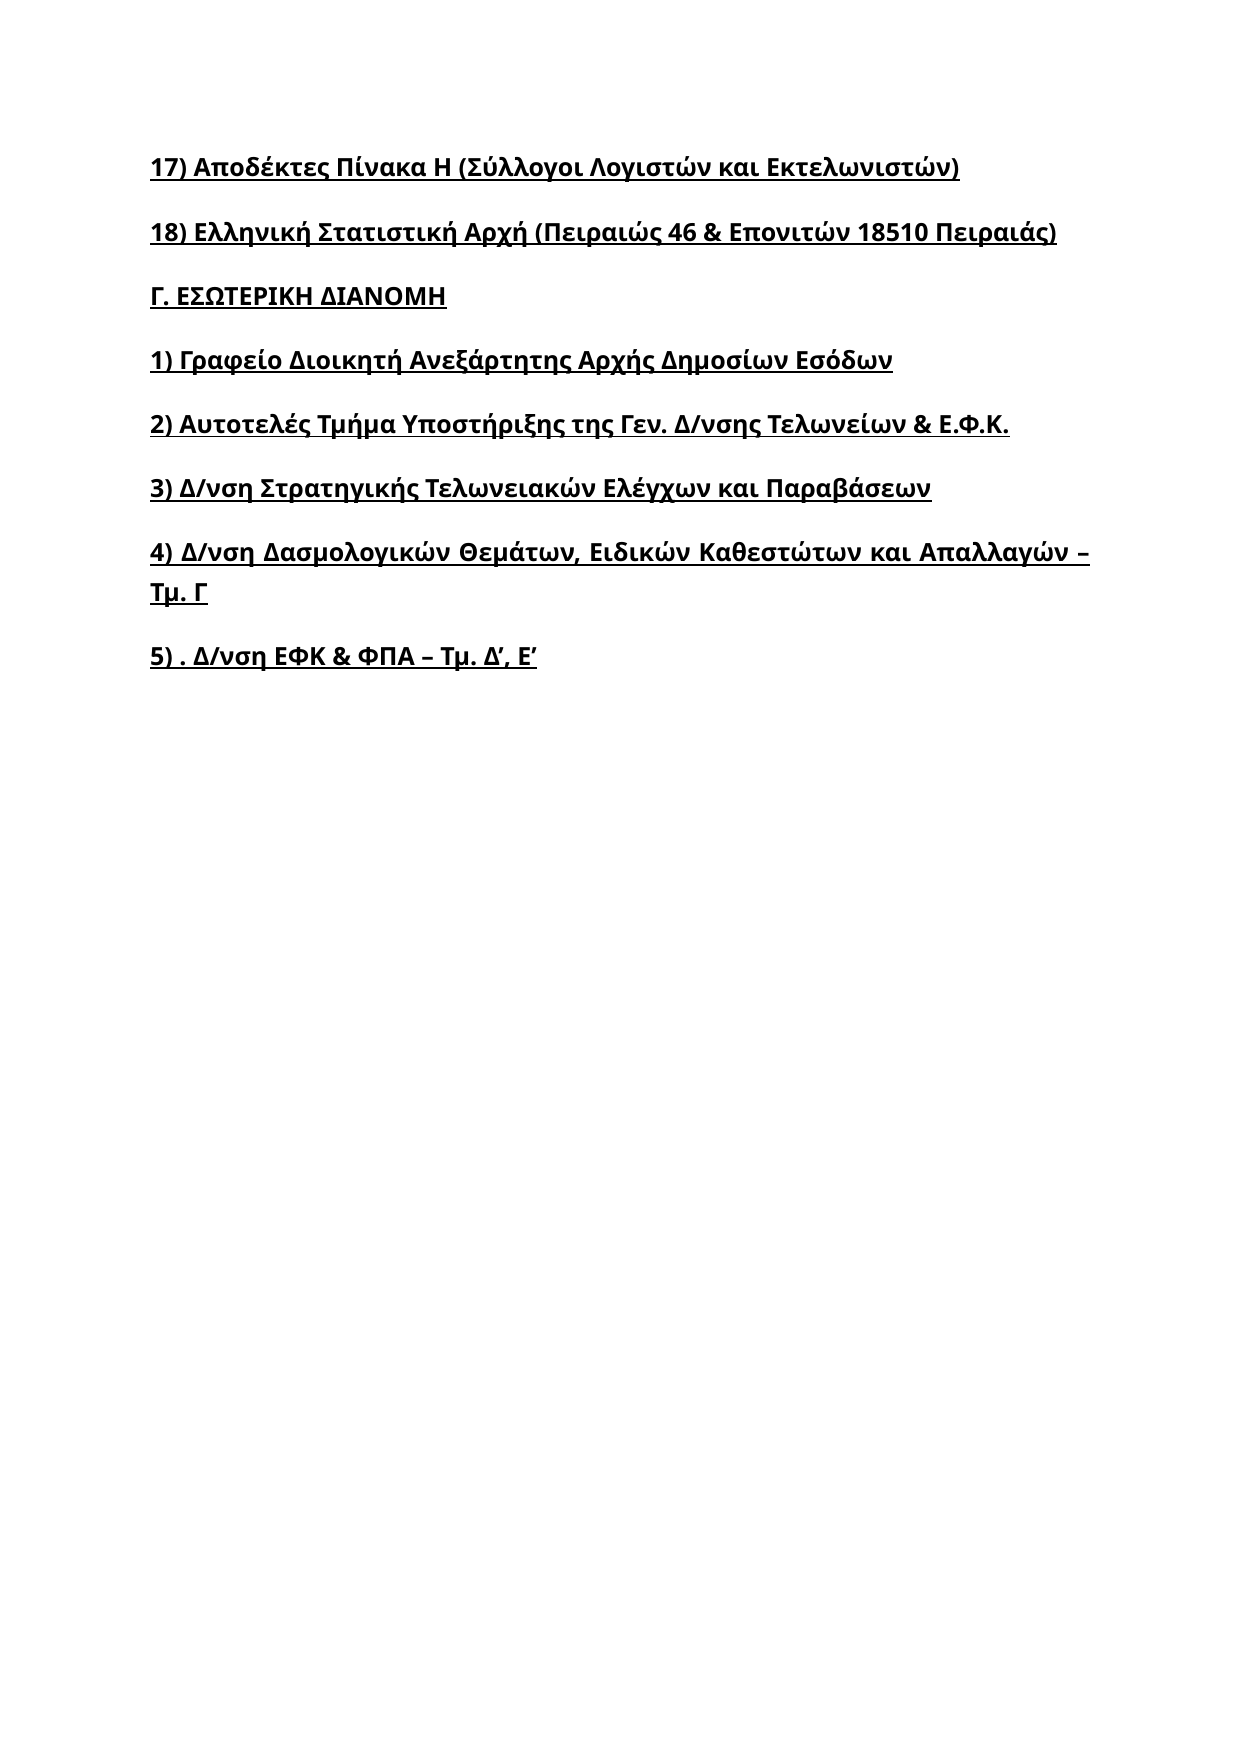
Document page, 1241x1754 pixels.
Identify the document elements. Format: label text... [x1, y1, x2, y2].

text 17) Αποδέκτες Πίνακα Η (Σύλλογοι Λογιστών και Εκτελωνιστών) [150, 150, 1090, 184]
text 18) Ελληνική Στατιστική Αρχή (Πειραιώς 46 & Επονιτών 18510 Πειραιάς) [150, 214, 1090, 248]
text 2) Αυτοτελές Τμήμα Υποστήριξης της Γεν. Δ/νσης Τελωνείων & Ε.Φ.Κ. [150, 407, 1090, 441]
text 4) Δ/νση Δασμολογικών Θεμάτων, Ειδικών Καθεστώτων και Απαλλαγών – [150, 535, 1090, 564]
text 3) Δ/νση Στρατηγικής Τελωνειακών Ελέγχων και Παραβάσεων [150, 471, 1090, 505]
text Τμ. Γ [150, 566, 1090, 608]
text Γ. ΕΣΩΤΕΡΙΚΗ ΔΙΑΝΟΜΗ [150, 278, 1090, 312]
text 5) . Δ/νση ΕΦΚ & ΦΠΑ – Τμ. Δ’, E’ [150, 638, 1090, 672]
text 1) Γραφείο Διοικητή Ανεξάρτητης Αρχής Δημοσίων Εσόδων [150, 342, 1090, 377]
